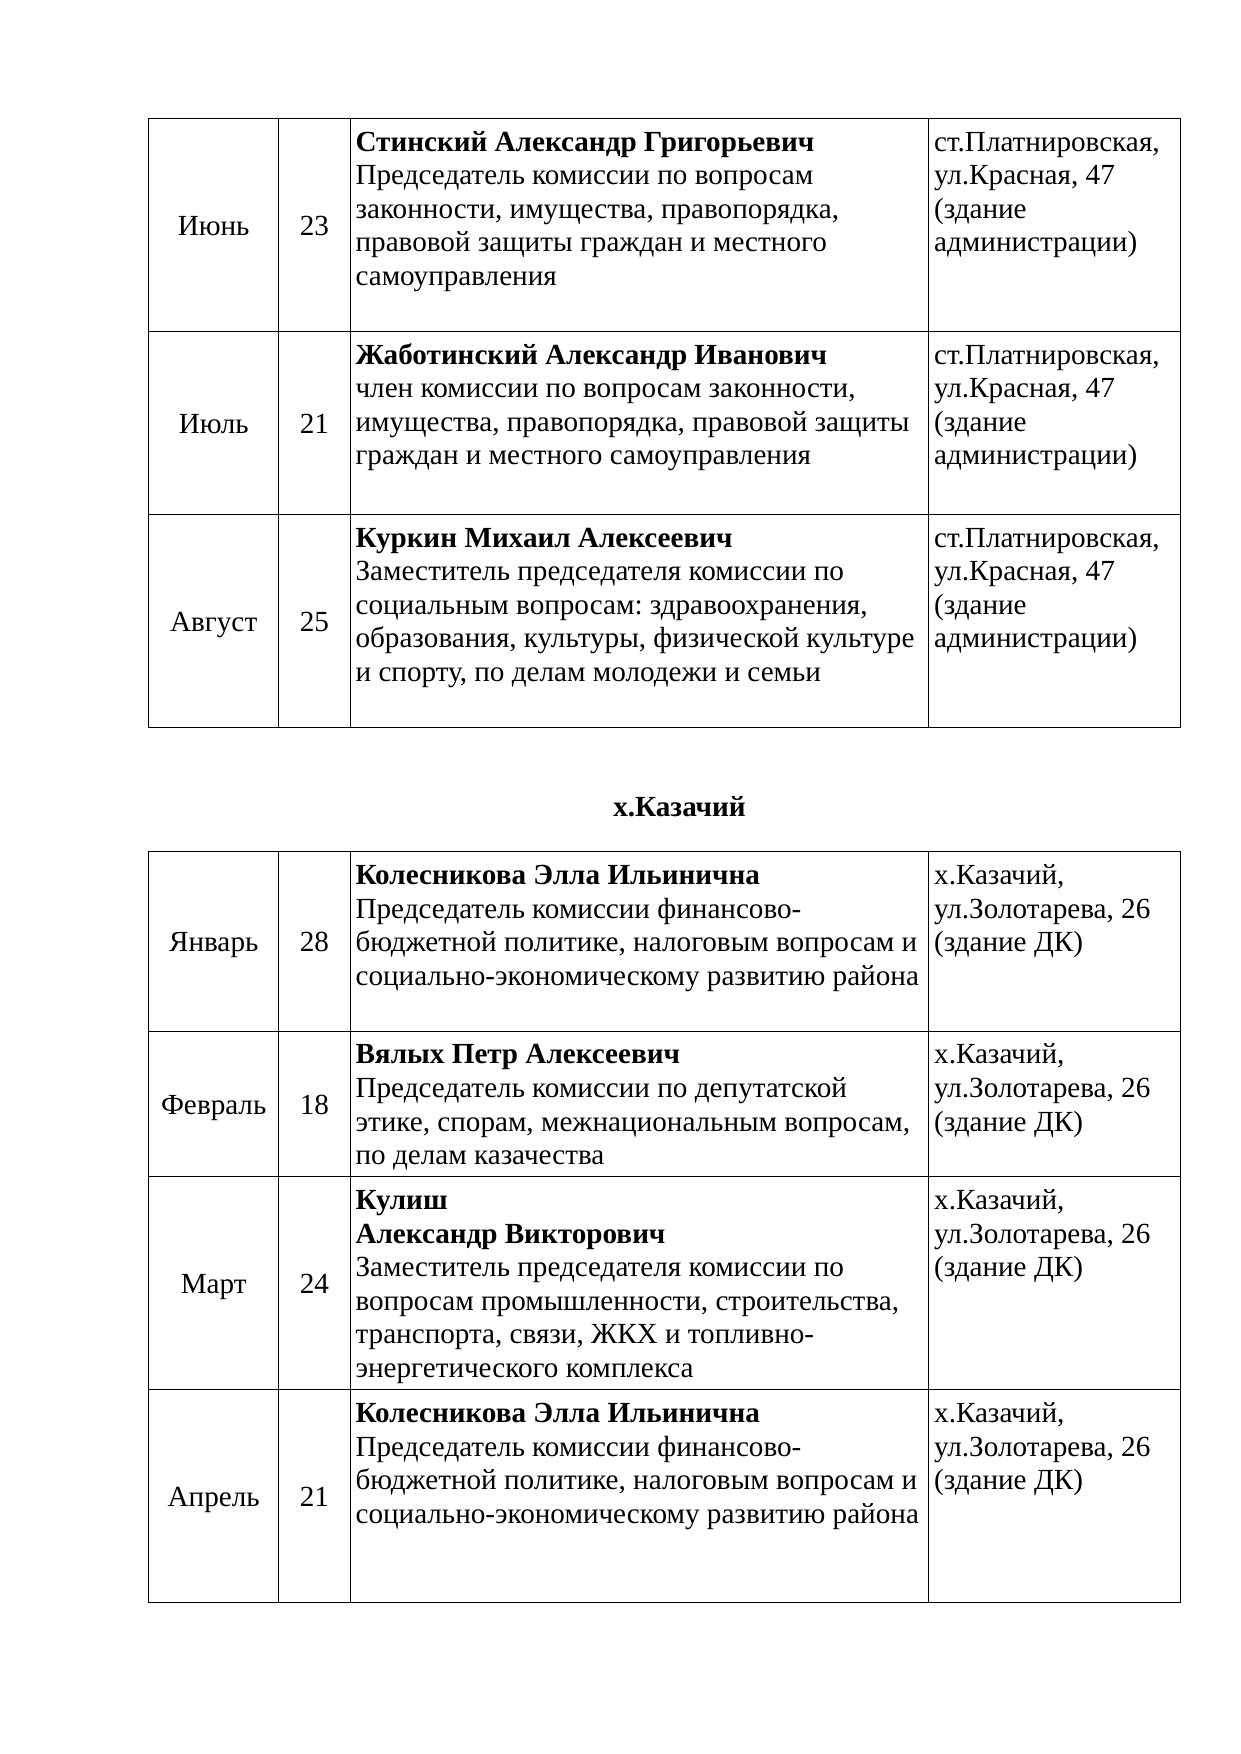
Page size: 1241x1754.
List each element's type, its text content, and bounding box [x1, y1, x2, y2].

table_cell Август [149, 515, 278, 727]
table_cell Куркин Михаил Алексеевич Заместитель председателя комиссии по социальным вопросам: здравоохранения, образования, культуры, физической культуре и спорту, по делам молодежи и семьи [351, 515, 928, 727]
table_cell Март [149, 1177, 278, 1389]
table_cell Февраль [149, 1032, 278, 1176]
table_cell Стинский Александр Григорьевич Председатель комиссии по вопросам законности, имущества, правопорядка, правовой защиты граждан и местного самоуправления [351, 119, 928, 331]
table_header Колесникова Элла Ильинична Председатель комиссии финансово-бюджетной политике, налоговым вопросам и социально-экономическому развитию района [351, 852, 928, 1031]
table_cell ст.Платнировская, ул.Красная, 47 (здание администрации) [929, 515, 1180, 727]
table_cell Вялых Петр Алексеевич Председатель комиссии по депутатской этике, спорам, межнациональным вопросам, по делам казачества [351, 1032, 928, 1176]
table_cell Июль [149, 332, 278, 514]
table_cell Колесникова Элла Ильинична Председатель комиссии финансово-бюджетной политике, налоговым вопросам и социально-экономическому развитию района [351, 1390, 928, 1602]
table_cell 18 [279, 1032, 350, 1176]
table_cell 21 [279, 1390, 350, 1602]
table_cell х.Казачий, ул.Золотарева, 26 (здание ДК) [929, 1390, 1180, 1602]
table_cell х.Казачий, ул.Золотарева, 26 (здание ДК) [929, 1177, 1180, 1389]
table_cell 24 [279, 1177, 350, 1389]
table_cell 21 [279, 332, 350, 514]
table_cell Июнь [149, 119, 278, 331]
table_cell ст.Платнировская, ул.Красная, 47 (здание администрации) [929, 119, 1180, 331]
table_cell 25 [279, 515, 350, 727]
table_header Январь [149, 852, 278, 1031]
table_cell Жаботинский Александр Иванович член комиссии по вопросам законности, имущества, правопорядка, правовой защиты граждан и местного самоуправления [351, 332, 928, 514]
table_cell х.Казачий, ул.Золотарева, 26 (здание ДК) [929, 1032, 1180, 1176]
table_cell Кулиш Александр Викторович Заместитель председателя комиссии по вопросам промышленности, строительства, транспорта, связи, ЖКХ и топливно-энергетического комплекса [351, 1177, 928, 1389]
table_header х.Казачий, ул.Золотарева, 26 (здание ДК) [929, 852, 1180, 1031]
table_header 28 [279, 852, 350, 1031]
table_cell ст.Платнировская, ул.Красная, 47 (здание администрации) [929, 332, 1180, 514]
table_cell Апрель [149, 1390, 278, 1602]
table_cell 23 [279, 119, 350, 331]
text х.Казачий [177, 789, 1181, 823]
